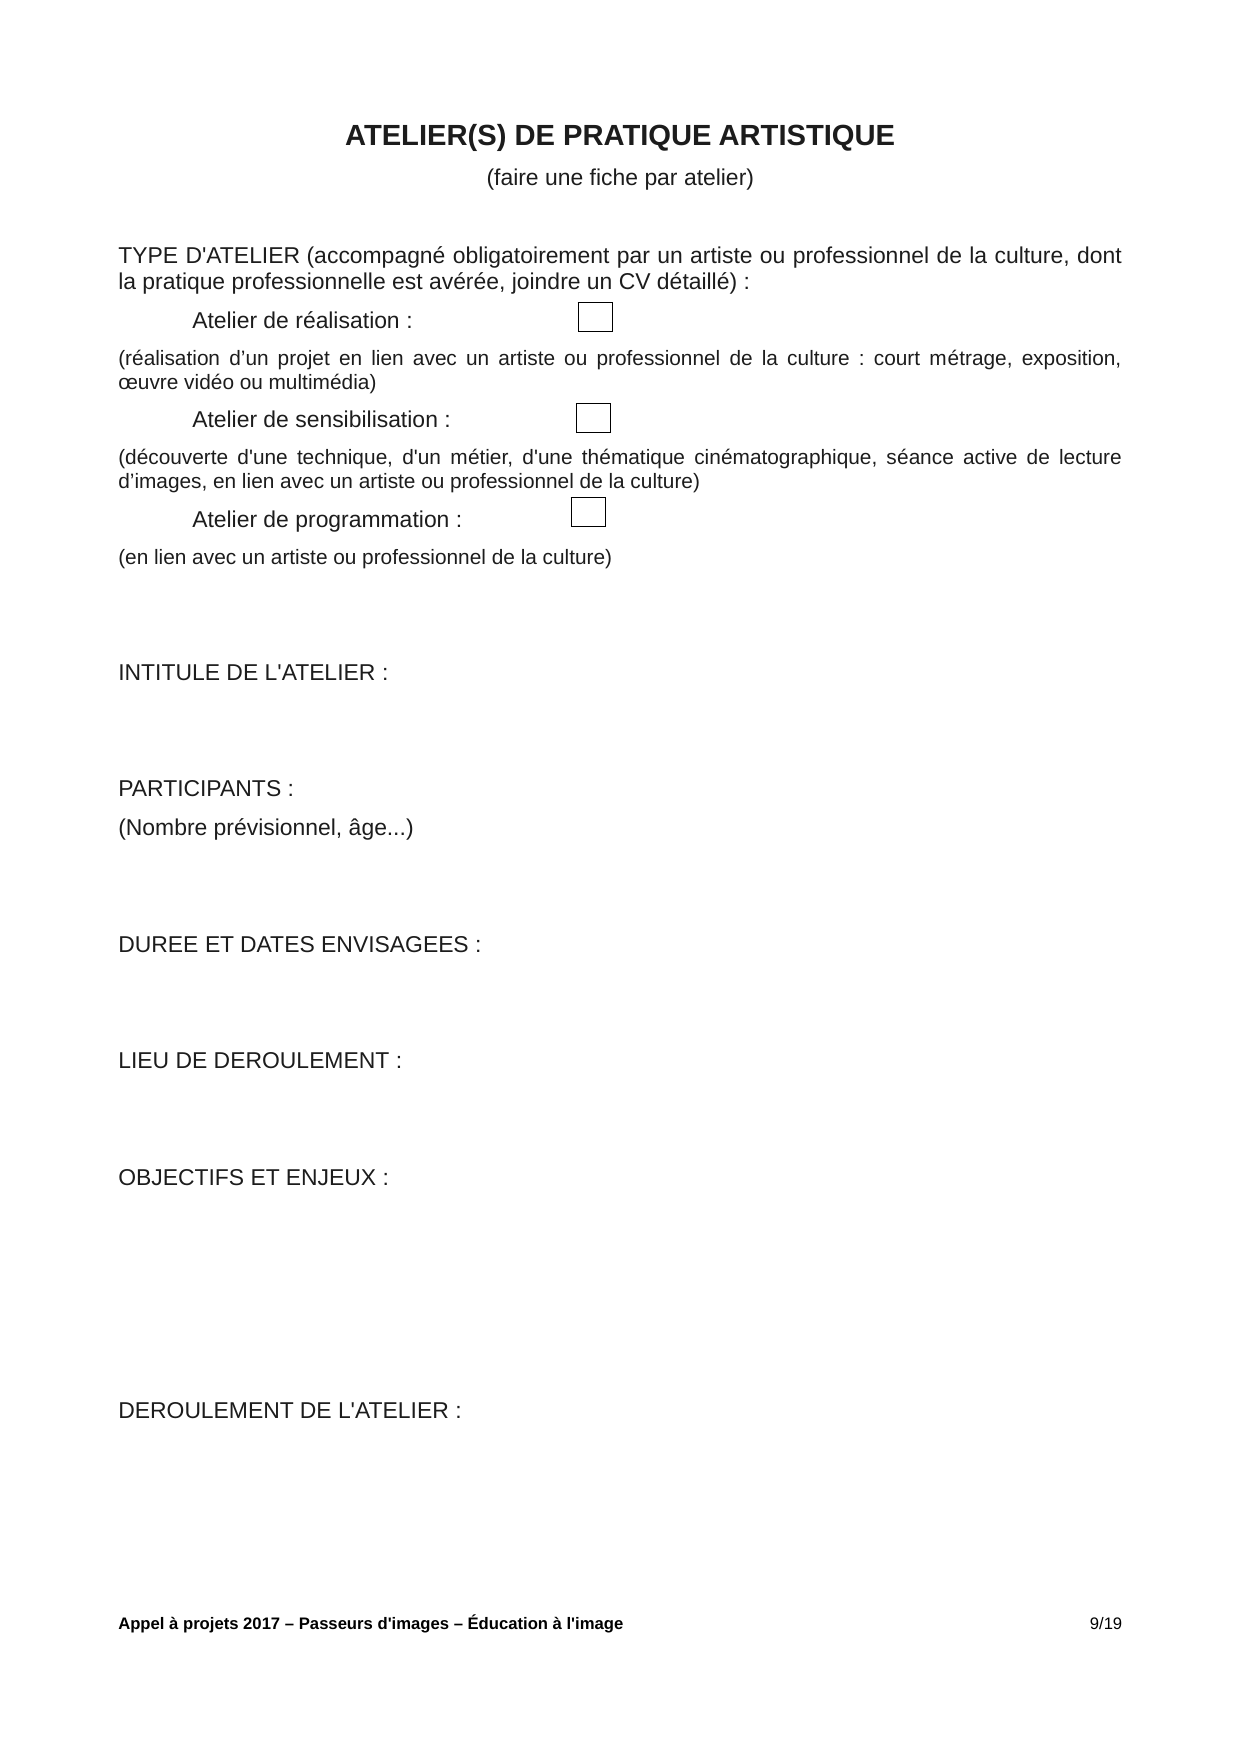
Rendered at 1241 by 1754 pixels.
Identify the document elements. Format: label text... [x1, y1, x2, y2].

text LIEU DE DEROULEMENT : [118, 1047, 1122, 1073]
text Atelier de programmation : [118, 506, 1122, 532]
text (en lien avec un artiste ou professionnel de la culture) [118, 544, 1122, 568]
text INTITULE DE L'ATELIER : [118, 659, 1122, 685]
text (Nombre prévisionnel, âge...) [118, 814, 1122, 840]
text Atelier de sensibilisation : [118, 406, 576, 433]
text (faire une fiche par atelier) [118, 164, 1122, 191]
text Atelier de réalisation : [118, 307, 1122, 333]
text PARTICIPANTS : [118, 775, 1122, 802]
text (découverte d'une technique, d'un métier, d'une thématique cinématographique, séance active de lecture d’images, en lien avec un artiste ou professionnel de la culture) [118, 445, 1122, 493]
text ATELIER(S) DE PRATIQUE ARTISTIQUE [118, 118, 1122, 152]
text [611, 406, 1122, 433]
text DUREE ET DATES ENVISAGEES : [118, 931, 1122, 957]
text OBJECTIFS ET ENJEUX : [118, 1164, 1122, 1190]
text TYPE D'ATELIER (accompagné obligatoirement par un artiste ou professionnel de la culture, dont la pratique professionnelle est avérée, joindre un CV détaillé) : [118, 242, 1122, 294]
text (réalisation d’un projet en lien avec un artiste ou professionnel de la culture : court métrage, exposition, œuvre vidéo ou multimédia) [118, 346, 1122, 394]
text DEROULEMENT DE L'ATELIER : [118, 1397, 1122, 1423]
